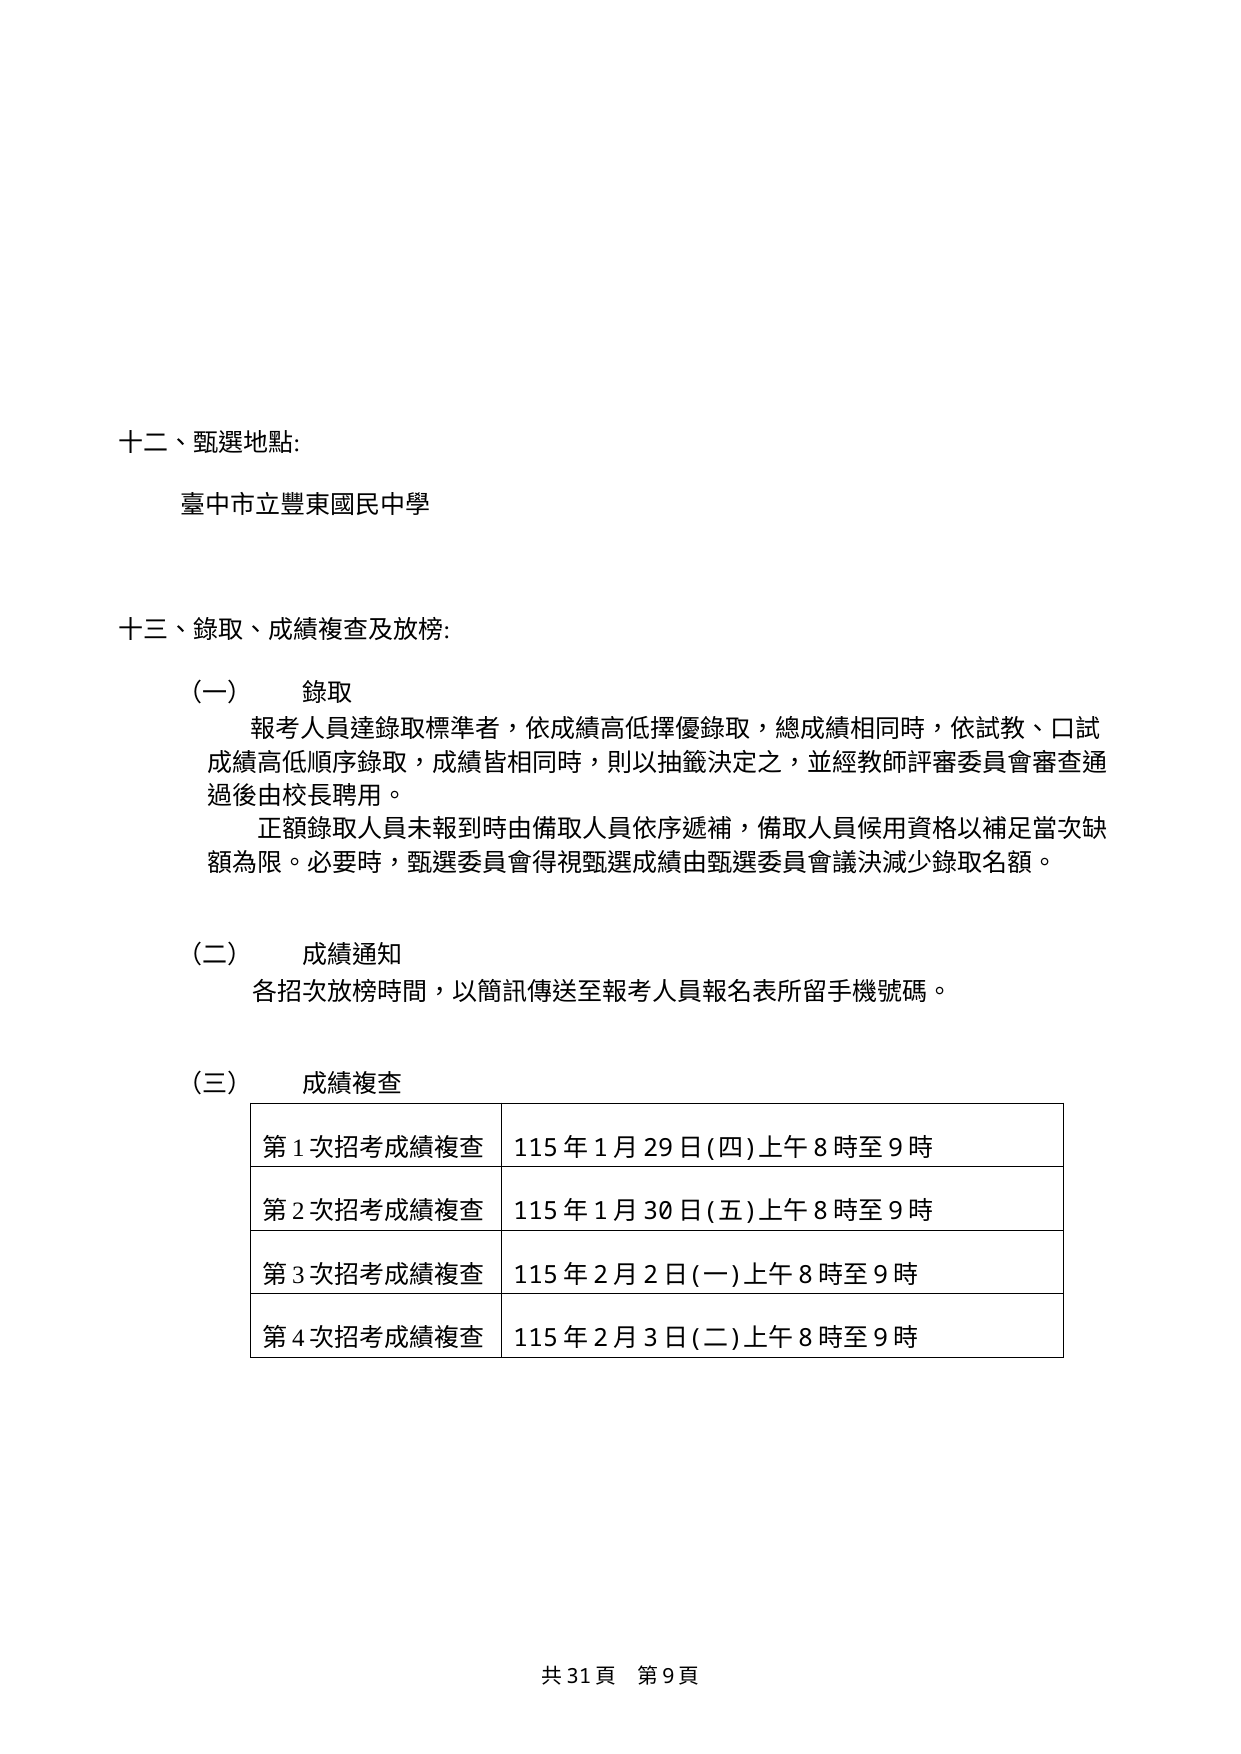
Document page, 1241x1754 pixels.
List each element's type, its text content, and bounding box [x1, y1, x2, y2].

text 臺中市立豐東國民中學 [181, 461, 1122, 523]
table_header 115年1月29日(四)上午8時至9時 [502, 1104, 1063, 1166]
table_cell 115年1月30日(五)上午8時至9時 [502, 1167, 1063, 1230]
text 十三、錄取、成績複查及放榜: [118, 586, 1122, 648]
list 錄取 [177, 648, 1122, 711]
text 各招次放榜時間，以簡訊傳送至報考人員報名表所留手機號碼。 [252, 973, 1122, 1007]
table_cell 第2次招考成績複查 [251, 1167, 501, 1230]
table_cell 第3次招考成績複查 [251, 1231, 501, 1293]
table_cell 115年2月3日(二)上午8時至9時 [502, 1294, 1063, 1357]
table_cell 第4次招考成績複查 [251, 1294, 501, 1357]
table_cell 115年2月2日(一)上午8時至9時 [502, 1231, 1063, 1293]
text 報考人員達錄取標準者，依成績高低擇優錄取，總成績相同時，依試教、口試成績高低順序錄取，成績皆相同時，則以抽籤決定之，並經教師評審委員會審查通過後由校長聘用。 [207, 711, 1122, 811]
text 十二、甄選地點: [118, 398, 1122, 461]
list 成績複查 [177, 1040, 1122, 1103]
list 成績通知 [177, 911, 1122, 973]
text 正額錄取人員未報到時由備取人員依序遞補，備取人員候用資格以補足當次缺額為限。必要時，甄選委員會得視甄選成績由甄選委員會議決減少錄取名額。 [207, 811, 1122, 878]
table_header 第1次招考成績複查 [251, 1104, 501, 1166]
